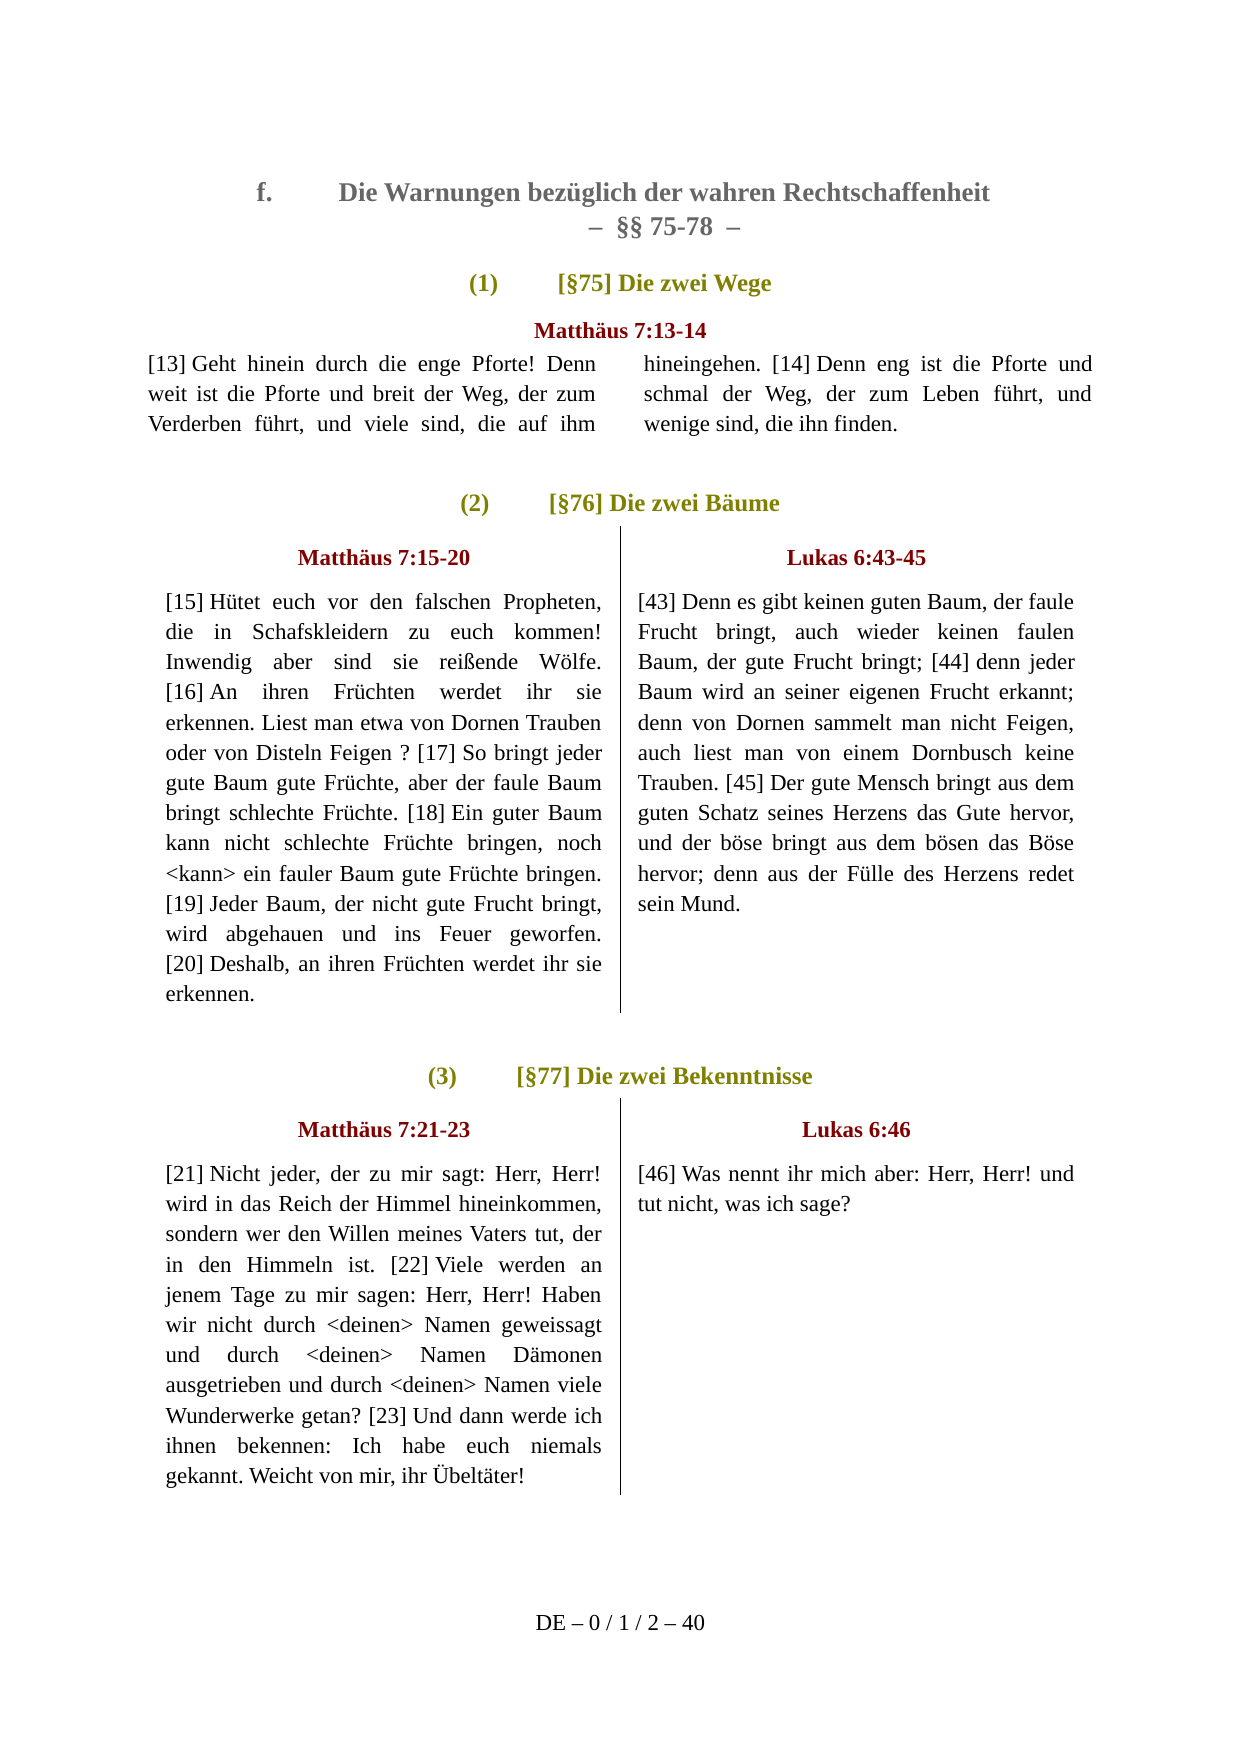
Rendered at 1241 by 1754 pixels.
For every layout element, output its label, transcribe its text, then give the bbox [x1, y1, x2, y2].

text [13] Geht hinein durch die enge Pforte! Denn weit ist die Pforte und breit der Weg, der zum Verderben führt, und viele sind, die auf ihm [148, 350, 596, 437]
table_header Lukas 6:43-45 [621, 526, 1093, 582]
subtitle [§76] Die zwei Bäume [148, 488, 1093, 517]
table_cell [46] Was nennt ihr mich aber: Herr, Herr! und tut nicht, was ich sage? [621, 1154, 1093, 1494]
subtitle Die Warnungen bezüglich der wahren Rechtschaffenheit – §§ 75-78 – [148, 176, 1093, 242]
table_cell [15] Hütet euch vor den falschen Propheten, die in Schafskleidern zu euch kommen! Inwendig aber sind sie reißende Wölfe. [16] An ihren Früchten werdet ihr sie erkennen. Liest man etwa von Dornen Trauben oder von Disteln Feigen ? [17] So bringt jeder gute Baum gute Früchte, aber der faule Baum bringt schlechte Früchte. [18] Ein guter Baum kann nicht schlechte Früchte bringen, noch <kann> ein fauler Baum gute Früchte bringen. [19] Jeder Baum, der nicht gute Frucht bringt, wird abgehauen und ins Feuer geworfen. [20] Deshalb, an ihren Früchten werdet ihr sie erkennen. [148, 582, 620, 1013]
subtitle [§75] Die zwei Wege [148, 268, 1093, 297]
text Matthäus 7:13-14 [148, 318, 1093, 344]
text hineingehen. [14] Denn eng ist die Pforte und schmal der Weg, der zum Leben führt, und wenige sind, die ihn finden. [644, 350, 1093, 437]
subtitle [§77] Die zwei Bekenntnisse [148, 1061, 1093, 1089]
table_header Matthäus 7:21-23 [148, 1098, 620, 1154]
table_cell [21] Nicht jeder, der zu mir sagt: Herr, Herr! wird in das Reich der Himmel hineinkommen, sondern wer den Willen meines Vaters tut, der in den Himmeln ist. [22] Viele werden an jenem Tage zu mir sagen: Herr, Herr! Haben wir nicht durch <deinen> Namen geweissagt und durch <deinen> Namen Dämonen ausgetrieben und durch <deinen> Namen viele Wunderwerke getan? [23] Und dann werde ich ihnen bekennen: Ich habe euch niemals gekannt. Weicht von mir, ihr Übeltäter! [148, 1154, 620, 1494]
table_cell [43] Denn es gibt keinen guten Baum, der faule Frucht bringt, auch wieder keinen faulen Baum, der gute Frucht bringt; [44] denn jeder Baum wird an seiner eigenen Frucht erkannt; denn von Dornen sammelt man nicht Feigen, auch liest man von einem Dornbusch keine Trauben. [45] Der gute Mensch bringt aus dem guten Schatz seines Herzens das Gute hervor, und der böse bringt aus dem bösen das Böse hervor; denn aus der Fülle des Herzens redet sein Mund. [621, 582, 1093, 1013]
table_header Matthäus 7:15-20 [148, 526, 620, 582]
table_header Lukas 6:46 [621, 1098, 1093, 1154]
